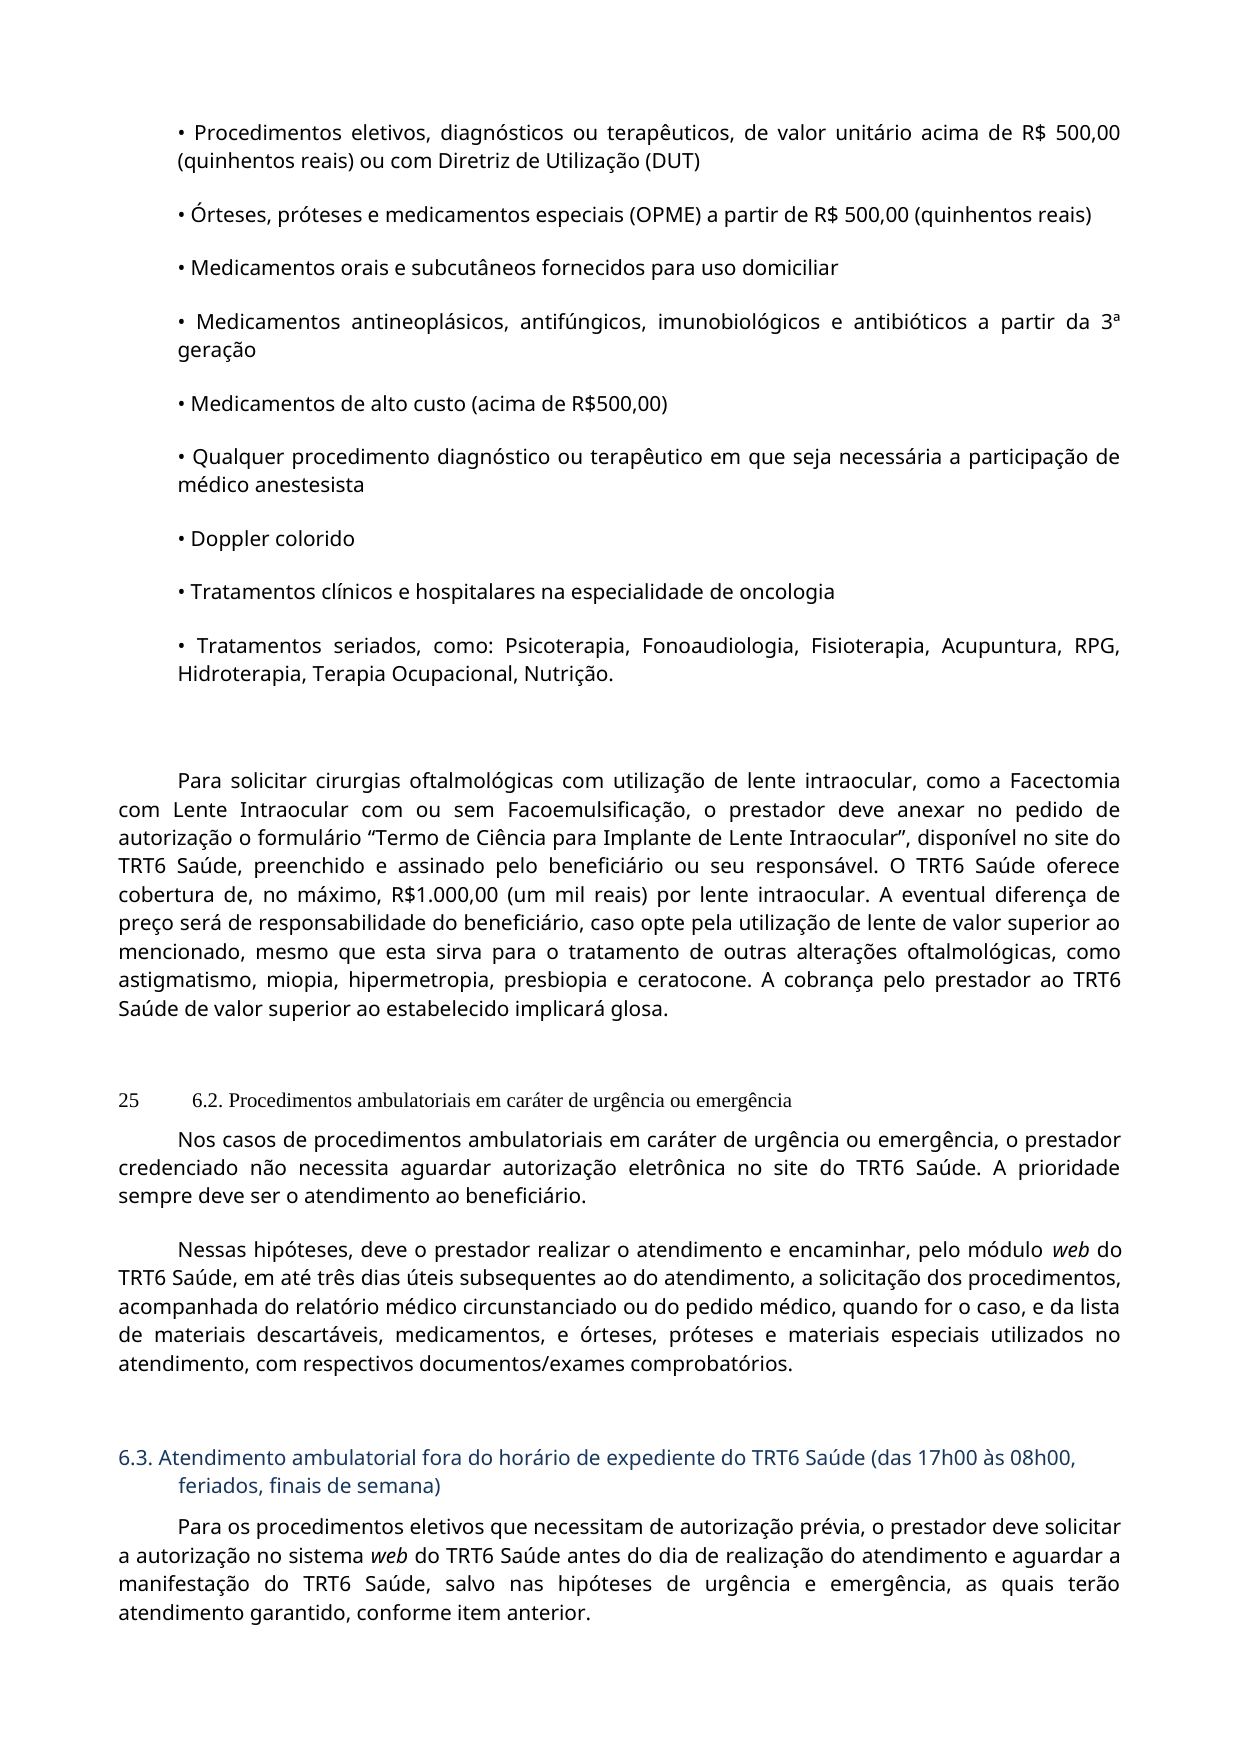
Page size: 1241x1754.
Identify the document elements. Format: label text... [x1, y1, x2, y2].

text • Medicamentos de alto custo (acima de R$500,00) [177, 389, 1122, 417]
text • Procedimentos eletivos, diagnósticos ou terapêuticos, de valor unitário acima de R$ 500,00 (quinhentos reais) ou com Diretriz de Utilização (DUT) [177, 118, 1122, 175]
text Para solicitar cirurgias oftalmológicas com utilização de lente intraocular, como a Facectomia com Lente Intraocular com ou sem Facoemulsificação, o prestador deve anexar no pedido de autorização o formulário “Termo de Ciência para Implante de Lente Intraocular”, disponível no site do TRT6 Saúde, preenchido e assinado pelo beneficiário ou seu responsável. O TRT6 Saúde oferece cobertura de, no máximo, R$1.000,00 (um mil reais) por lente intraocular. A eventual diferença de preço será de responsabilidade do beneficiário, caso opte pela utilização de lente de valor superior ao mencionado, mesmo que esta sirva para o tratamento de outras alterações oftalmológicas, como astigmatismo, miopia, hipermetropia, presbiopia e ceratocone. A cobrança pelo prestador ao TRT6 Saúde de valor superior ao estabelecido implicará glosa. [118, 766, 1122, 1022]
text • Tratamentos seriados, como: Psicoterapia, Fonoaudiologia, Fisioterapia, Acupuntura, RPG, Hidroterapia, Terapia Ocupacional, Nutrição. [177, 631, 1122, 688]
subtitle 6.3. Atendimento ambulatorial fora do horário de expediente do TRT6 Saúde (das 17h00 às 08h00, feriados, finais de semana) [118, 1443, 1122, 1500]
text • Medicamentos orais e subcutâneos fornecidos para uso domiciliar [177, 253, 1122, 282]
text • Qualquer procedimento diagnóstico ou terapêutico em que seja necessária a participação de médico anestesista [177, 442, 1122, 499]
text Nos casos de procedimentos ambulatoriais em caráter de urgência ou emergência, o prestador credenciado não necessita aguardar autorização eletrônica no site do TRT6 Saúde. A prioridade sempre deve ser o atendimento ao bene­ficiário. [118, 1125, 1122, 1210]
text • Medicamentos antineoplásicos, antifúngicos, imunobiológicos e antibióticos a partir da 3ª geração [177, 307, 1122, 364]
subtitle 6.2. Procedimentos ambulatoriais em caráter de urgência ou emergência [118, 1088, 1122, 1112]
text • Tratamentos clínicos e hospitalares na especialidade de oncologia [177, 577, 1122, 606]
text Para os procedimentos eletivos que necessitam de autorização prévia, o prestador deve solicitar a autorização no sistema web do TRT6 Saúde antes do dia de realização do atendimento e aguardar a manifestação do TRT6 Saúde, salvo nas hipóteses de urgência e emergência, as quais terão atendimento garantido, conforme item anterior. [118, 1512, 1122, 1626]
text Nessas hipóteses, deve o prestador realizar o atendimento e encaminhar, pelo módulo web do TRT6 Saúde, em até três dias úteis subsequentes ao do atendimento, a solicitação dos procedimentos, acompanhada do relatório médico circunstanciado ou do pedido médico, quando for o caso, e da lista de materiais descartáveis, medicamentos, e órteses, próteses e materiais especiais utilizados no atendimento, com respectivos documentos/exames comprobatórios. [118, 1235, 1122, 1377]
text • Doppler colorido [177, 524, 1122, 552]
text • Órteses, próteses e medicamentos especiais (OPME) a partir de R$ 500,00 (quinhentos reais) [177, 200, 1122, 228]
